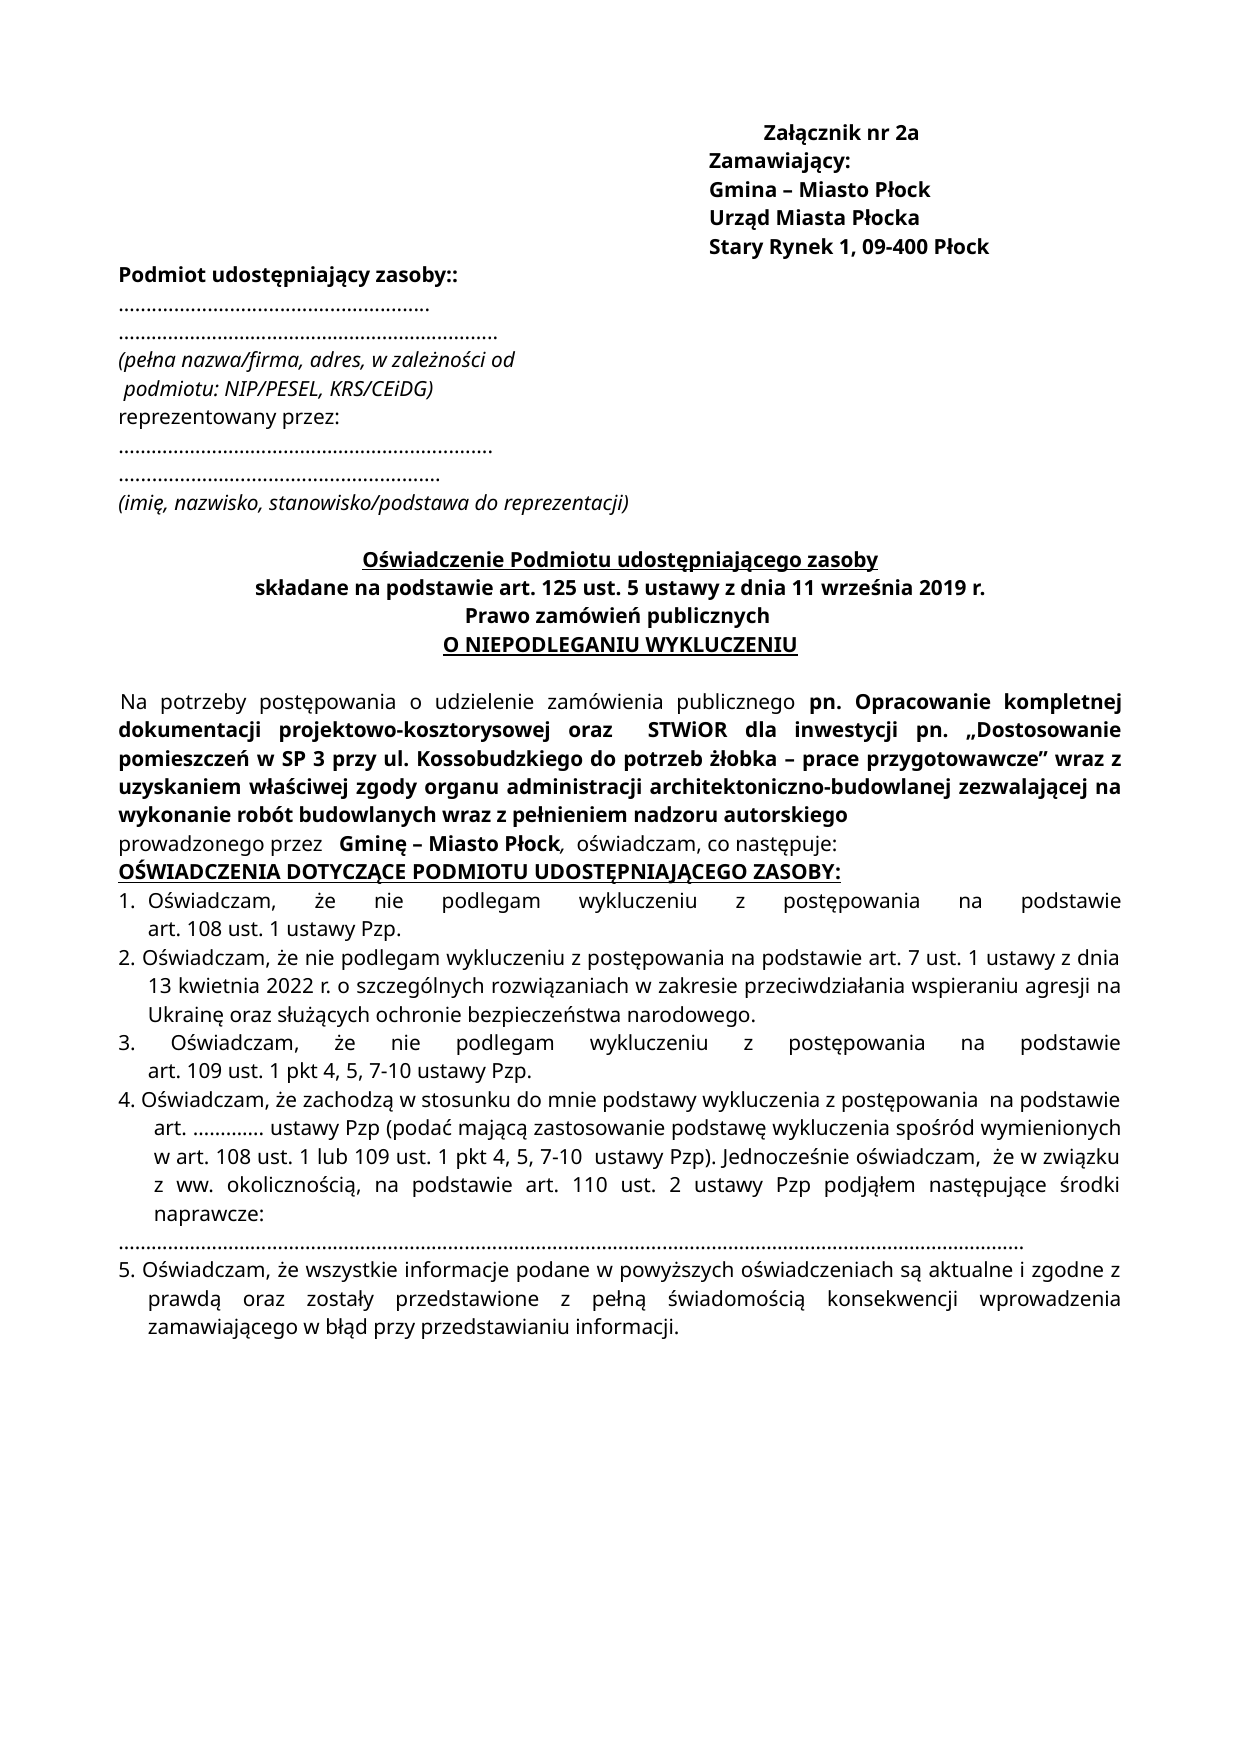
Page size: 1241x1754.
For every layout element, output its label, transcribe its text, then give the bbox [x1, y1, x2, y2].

text (imię, nazwisko, stanowisko/podstawa do reprezentacji) [118, 488, 1122, 516]
text (pełna nazwa/firma, adres, w zależności od [118, 346, 1122, 374]
text reprezentowany przez: [118, 402, 1122, 431]
text Gmina – Miasto Płock [118, 175, 1122, 203]
text 1. Oświadczam, że nie podlegam wykluczeniu z postępowania na podstawie art. 108 ust. 1 ustawy Pzp. [118, 886, 1122, 943]
text Prawo zamówień publicznych [118, 602, 1122, 630]
text …………………………………………………............ [118, 317, 1122, 346]
text Urząd Miasta Płocka [118, 203, 1122, 232]
text ……………………………………………................. [118, 431, 1122, 459]
text prowadzonego przez Gminę – Miasto Płock, oświadczam, co następuje: [118, 829, 1122, 857]
text Podmiot udostępniający zasoby:: [118, 260, 1122, 289]
text OŚWIADCZENIA DOTYCZĄCE PODMIOTU UDOSTĘPNIAJĄCEGO ZASOBY: [118, 857, 1122, 886]
text podmiotu: NIP/PESEL, KRS/CEiDG) [118, 374, 1122, 402]
text Stary Rynek 1, 09-400 Płock [118, 232, 1122, 260]
text 3. Oświadczam, że nie podlegam wykluczeniu z postępowania na podstawie art. 109 ust. 1 pkt 4, 5, 7-10 ustawy Pzp. [118, 1028, 1122, 1085]
text Oświadczenie Podmiotu udostępniającego zasoby [118, 545, 1122, 573]
text Na potrzeby postępowania o udzielenie zamówienia publicznego pn. Opracowanie kompletnej dokumentacji projektowo-kosztorysowej oraz STWiOR dla inwestycji pn. „Dostosowanie pomieszczeń w SP 3 przy ul. Kossobudzkiego do potrzeb żłobka – prace przygotowawcze” wraz z uzyskaniem właściwej zgody organu administracji architektoniczno-budowlanej zezwalającej na wykonanie robót budowlanych wraz z pełnieniem nadzoru autorskiego [118, 687, 1122, 829]
text ………………………………………………………………………………………………………………………………………………… [118, 1227, 1122, 1256]
text .............……….................................... [118, 459, 1122, 488]
text 5. Oświadczam, że wszystkie informacje podane w powyższych oświadczeniach są aktualne i zgodne z prawdą oraz zostały przedstawione z pełną świadomością konsekwencji wprowadzenia zamawiającego w błąd przy przedstawianiu informacji. [118, 1256, 1122, 1341]
text składane na podstawie art. 125 ust. 5 ustawy z dnia 11 września 2019 r. [118, 573, 1122, 602]
text Zamawiający: [118, 147, 1122, 175]
text 2. Oświadczam, że nie podlegam wykluczeniu z postępowania na podstawie art. 7 ust. 1 ustawy z dnia 13 kwietnia 2022 r. o szczególnych rozwiązaniach w zakresie przeciwdziałania wspieraniu agresji na Ukrainę oraz służących ochronie bezpieczeństwa narodowego. [118, 943, 1122, 1028]
text …..................................................... [118, 289, 1122, 317]
text Załącznik nr 2a [118, 118, 1122, 147]
text 4. Oświadczam, że zachodzą w stosunku do mnie podstawy wykluczenia z postępowania na podstawie art. …………. ustawy Pzp (podać mającą zastosowanie podstawę wykluczenia spośród wymienionych w art. 108 ust. 1 lub 109 ust. 1 pkt 4, 5, 7-10 ustawy Pzp). Jednocześnie oświadczam, że w związku z ww. okolicznością, na podstawie art. 110 ust. 2 ustawy Pzp podjąłem następujące środki naprawcze: [118, 1085, 1122, 1227]
text O NIEPODLEGANIU WYKLUCZENIU [118, 630, 1122, 658]
